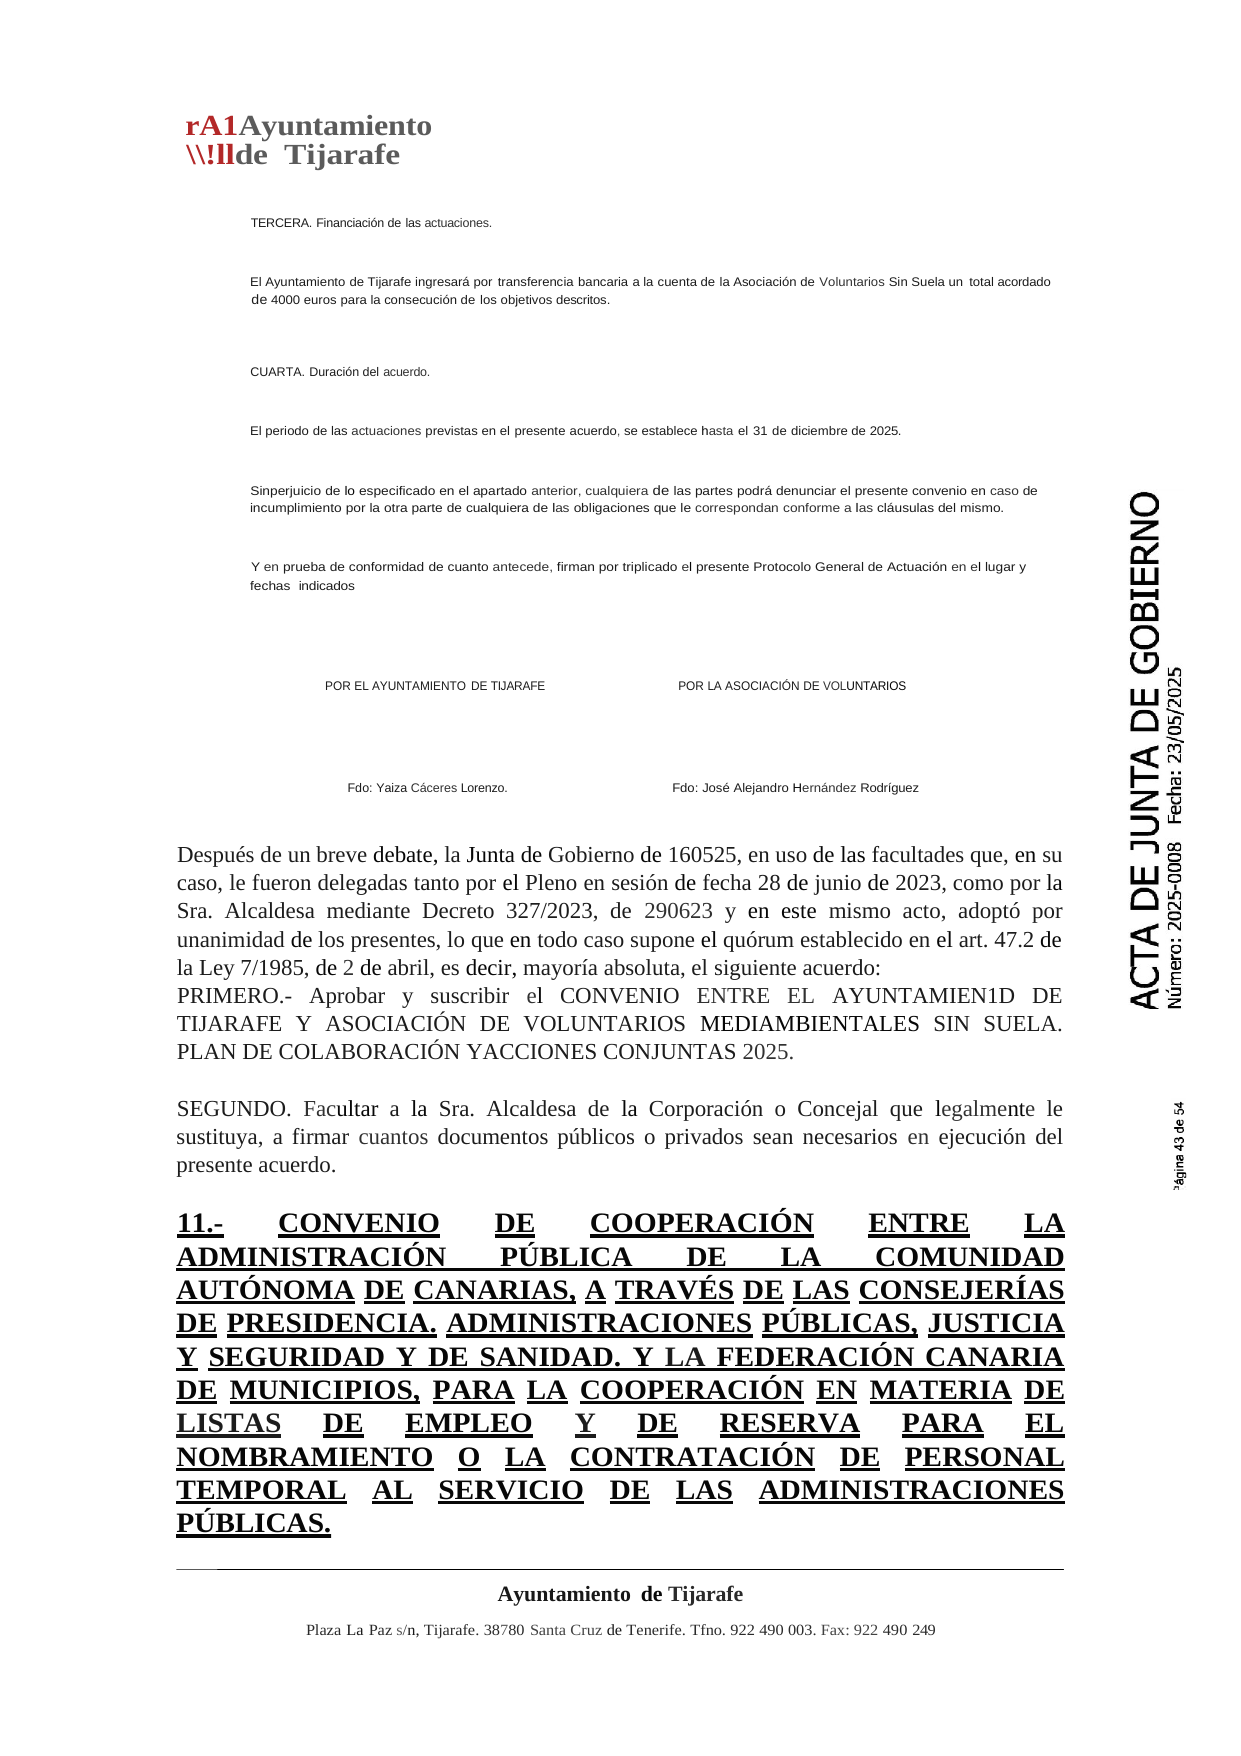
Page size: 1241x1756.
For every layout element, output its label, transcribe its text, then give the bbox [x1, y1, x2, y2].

text Fdo: Yaiza Cáceres Lorenzo. Fdo: José Alejandro Hernández Rodríguez [347, 781, 1128, 796]
text de 4000 euros para la consecución de los objetivos descritos. [251, 292, 1197, 307]
text Y en prueba de conformidad de cuanto antecede, firman por triplicado el presente Protocolo General de Actuación en el lugar y fechas indicados [250, 560, 1067, 593]
text PRIMERO.- Aprobar y suscribir el CONVENIO ENTRE EL AYUNTAMIEN1D DE TIJARAFE Y ASOCIACIÓN DE VOLUNTARIOS MEDIAMBIENTALES SIN SUELA. PLAN DE COLABORACIÓN YACCIONES CONJUNTAS 2025. [177, 982, 1063, 1064]
text SEGUNDO. Facultar a la Sra. Alcaldesa de la Corporación o Concejal que legalmente le sustituya, a firmar cuantos documentos públicos o privados sean necesarios en ejecución del presente acuerdo. [176, 1095, 1063, 1177]
text El periodo de las actuaciones previstas en el presente acuerdo, se establece hasta el 31 de diciembre de 2025. [250, 423, 1197, 438]
text CUARTA. Duración del acuerdo. [250, 365, 1197, 379]
subtitle 11.- CONVENIO DE COOPERACIÓN ENTRE LA ADMINISTRACIÓN PÚBLICA DE LA COMUNIDAD [176, 1206, 1065, 1268]
text Sinperjuicio de lo especificado en el apartado anterior, cualquiera de las partes podrá denunciar el presente convenio en caso de incumplimiento por la otra parte de cualquiera de las obligaciones que le correspondan conforme a las cláusulas del mismo. [250, 482, 1067, 515]
text El Ayuntamiento de Tijarafe ingresará por transferencia bancaria a la cuenta de la Asociación de Voluntarios Sin Suela un total acordado [250, 274, 1197, 289]
text Después de un breve debate, la Junta de Gobierno de 160525, en uso de las facultades que, en su caso, le fueron delegadas tanto por el Pleno en sesión de fecha 28 de junio de 2023, como por la Sra. Alcaldesa mediante Decreto 327/2023, de 290623 y en este mismo acto, adoptó por unanimidad de los presentes, lo que en todo caso supone el quórum establecido en el art. 47.2 de la Ley 7/1985, de 2 de abril, es decir, mayoría absoluta, el siguiente acuerdo: [177, 841, 1063, 980]
text TERCERA. Financiación de las actuaciones. [251, 216, 1197, 230]
text POR EL AYUNTAMIENTO DE TIJARAFE POR LA ASOCIACIÓN DE VOLUNTARIOS [325, 679, 1128, 693]
subtitle AUTÓNOMA DE CANARIAS, A TRAVÉS DE LAS CONSEJERÍAS DE PRESIDENCIA. ADMINISTRACIONES PÚBLICAS, JUSTICIA Y SEGURIDAD Y DE SANIDAD. Y LA FEDERACIÓN CANARIA DE MUNICIPIOS, PARA LA COOPERACIÓN EN MATERIA DE LISTAS DE EMPLEO Y DE RESERVA PARA EL NOMBRAMIENTO O LA CONTRATACIÓN DE PERSONAL TEMPORAL AL SERVICIO DE LAS ADMINISTRACIONES PÚBLICAS. [176, 1271, 1065, 1539]
